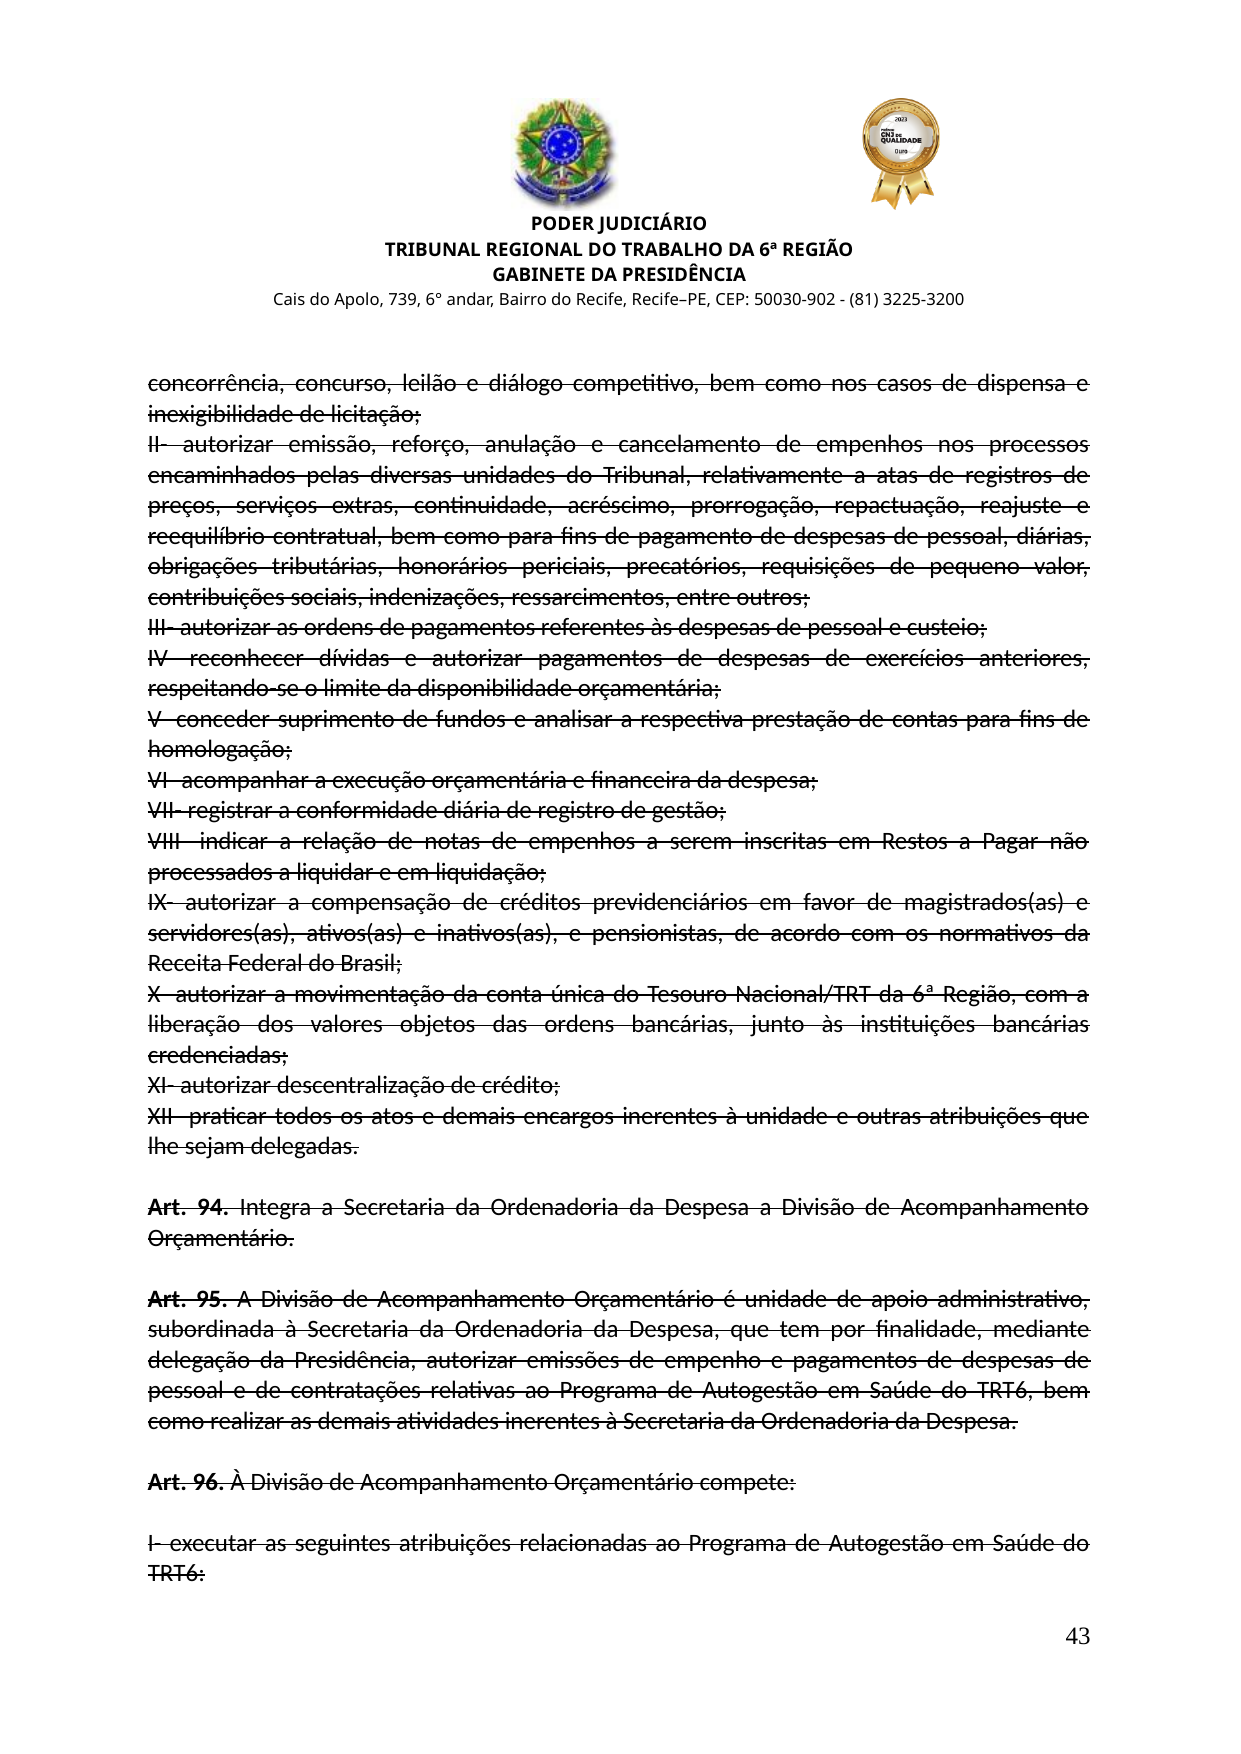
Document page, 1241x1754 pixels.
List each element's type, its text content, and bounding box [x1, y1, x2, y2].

text I- executar as seguintes atribuições relacionadas ao Programa de Autogestão em Saúde do TRT6: [147, 1545, 1090, 1588]
text Art. 95. A Divisão de Acompanhamento Orçamentário é unidade de apoio administrativo, subordinada à Secretaria da Ordenadoria da Despesa, que tem por finalidade, mediante delegação da Presidência, autorizar emissões de empenho e pagamentos de despesas de pessoal e de contratações relativas ao Programa de Autogestão em Saúde do TRT6, bem como realizar as demais atividades inerentes à Secretaria da Ordenadoria da Despesa. [147, 1392, 1090, 1436]
text VII- registrar a conformidade diária de registro de gestão; [147, 794, 1090, 825]
text Art. 95. A Divisão de Acompanhamento Orçamentário é unidade de apoio administrativo, subordinada à Secretaria da Ordenadoria da Despesa, que tem por finalidade, mediante delegação da Presidência, autorizar emissões de empenho e pagamentos de despesas de pessoal e de contratações relativas ao Programa de Autogestão em Saúde do TRT6, bem como realizar as demais atividades inerentes à Secretaria da Ordenadoria da Despesa. [147, 1331, 1090, 1360]
text II- autorizar emissão, reforço, anulação e cancelamento de empenhos nos processos encaminhados pelas diversas unidades do Tribunal, relativamente a atas de registros de preços, serviços extras, continuidade, acréscimo, prorrogação, repactuação, reajuste e reequilíbrio contratual, bem como para fins de pagamento de despesas de pessoal, diárias, obrigações tributárias, honorários periciais, precatórios, requisições de pequeno valor, contribuições sociais, indenizações, ressarcimentos, entre outros; [147, 476, 1090, 506]
picture [510, 98, 619, 211]
text X- autorizar a movimentação da conta única do Tesouro Nacional/TRT da 6ª Região, com a liberação dos valores objetos das ordens bancárias, junto às instituições bancárias credenciadas; [147, 1026, 1090, 1069]
text XI- autorizar descentralização de crédito; [147, 1069, 1090, 1100]
text Art. 94. Integra a Secretaria da Ordenadoria da Despesa a Divisão de Acompanhamento Orçamentário. [147, 1191, 1090, 1252]
text IX- autorizar a compensação de créditos previdenciários em favor de magistrados(as) e servidores(as), ativos(as) e inativos(as), e pensionistas, de acordo com os normativos da Receita Federal do Brasil; [147, 934, 1090, 978]
text II- autorizar emissão, reforço, anulação e cancelamento de empenhos nos processos encaminhados pelas diversas unidades do Tribunal, relativamente a atas de registros de preços, serviços extras, continuidade, acréscimo, prorrogação, repactuação, reajuste e reequilíbrio contratual, bem como para fins de pagamento de despesas de pessoal, diárias, obrigações tributárias, honorários periciais, precatórios, requisições de pequeno valor, contribuições sociais, indenizações, ressarcimentos, entre outros; [147, 568, 1090, 611]
text IV- reconhecer dívidas e autorizar pagamentos de despesas de exercícios anteriores, respeitando-se o limite da disponibilidade orçamentária; [147, 659, 1090, 703]
text VI- acompanhar a execução orçamentária e financeira da despesa; [147, 764, 1090, 794]
text Art. 95. A Divisão de Acompanhamento Orçamentário é unidade de apoio administrativo, subordinada à Secretaria da Ordenadoria da Despesa, que tem por finalidade, mediante delegação da Presidência, autorizar emissões de empenho e pagamentos de despesas de pessoal e de contratações relativas ao Programa de Autogestão em Saúde do TRT6, bem como realizar as demais atividades inerentes à Secretaria da Ordenadoria da Despesa. [147, 1361, 1090, 1391]
text X- autorizar a movimentação da conta única do Tesouro Nacional/TRT da 6ª Região, com a liberação dos valores objetos das ordens bancárias, junto às instituições bancárias credenciadas; [147, 978, 1090, 1025]
text II- autorizar emissão, reforço, anulação e cancelamento de empenhos nos processos encaminhados pelas diversas unidades do Tribunal, relativamente a atas de registros de preços, serviços extras, continuidade, acréscimo, prorrogação, repactuação, reajuste e reequilíbrio contratual, bem como para fins de pagamento de despesas de pessoal, diárias, obrigações tributárias, honorários periciais, precatórios, requisições de pequeno valor, contribuições sociais, indenizações, ressarcimentos, entre outros; [147, 507, 1090, 536]
text IX- autorizar a compensação de créditos previdenciários em favor de magistrados(as) e servidores(as), ativos(as) e inativos(as), e pensionistas, de acordo com os normativos da Receita Federal do Brasil; [147, 886, 1090, 903]
text V- conceder suprimento de fundos e analisar a respectiva prestação de contas para fins de homologação; [147, 703, 1090, 719]
text Art. 95. A Divisão de Acompanhamento Orçamentário é unidade de apoio administrativo, subordinada à Secretaria da Ordenadoria da Despesa, que tem por finalidade, mediante delegação da Presidência, autorizar emissões de empenho e pagamentos de despesas de pessoal e de contratações relativas ao Programa de Autogestão em Saúde do TRT6, bem como realizar as demais atividades inerentes à Secretaria da Ordenadoria da Despesa. [147, 1301, 1090, 1330]
text II- autorizar emissão, reforço, anulação e cancelamento de empenhos nos processos encaminhados pelas diversas unidades do Tribunal, relativamente a atas de registros de preços, serviços extras, continuidade, acréscimo, prorrogação, repactuação, reajuste e reequilíbrio contratual, bem como para fins de pagamento de despesas de pessoal, diárias, obrigações tributárias, honorários periciais, precatórios, requisições de pequeno valor, contribuições sociais, indenizações, ressarcimentos, entre outros; [147, 537, 1090, 567]
text I- executar as seguintes atribuições relacionadas ao Programa de Autogestão em Saúde do TRT6: [147, 1527, 1090, 1544]
text I- adjudicar o objeto da contratação e homologar os procedimentos, autorizando a emissão de empenhos em nome dos(as) fornecedores(as) ou prestadores(as) de serviços, nos processos licitatórios classificados nas modalidades de pregão (eletrônico ou presencial), concorrência, concurso, leilão e diálogo competitivo, bem como nos casos de dispensa e inexigibilidade de licitação; [147, 367, 1090, 384]
text II- autorizar emissão, reforço, anulação e cancelamento de empenhos nos processos encaminhados pelas diversas unidades do Tribunal, relativamente a atas de registros de preços, serviços extras, continuidade, acréscimo, prorrogação, repactuação, reajuste e reequilíbrio contratual, bem como para fins de pagamento de despesas de pessoal, diárias, obrigações tributárias, honorários periciais, precatórios, requisições de pequeno valor, contribuições sociais, indenizações, ressarcimentos, entre outros; [147, 428, 1090, 445]
text VIII- indicar a relação de notas de empenhos a serem inscritas em Restos a Pagar não processados a liquidar e em liquidação; [147, 825, 1090, 886]
text II- autorizar emissão, reforço, anulação e cancelamento de empenhos nos processos encaminhados pelas diversas unidades do Tribunal, relativamente a atas de registros de preços, serviços extras, continuidade, acréscimo, prorrogação, repactuação, reajuste e reequilíbrio contratual, bem como para fins de pagamento de despesas de pessoal, diárias, obrigações tributárias, honorários periciais, precatórios, requisições de pequeno valor, contribuições sociais, indenizações, ressarcimentos, entre outros; [147, 446, 1090, 475]
text IV- reconhecer dívidas e autorizar pagamentos de despesas de exercícios anteriores, respeitando-se o limite da disponibilidade orçamentária; [147, 642, 1090, 658]
picture [862, 98, 940, 210]
text Art. 95. A Divisão de Acompanhamento Orçamentário é unidade de apoio administrativo, subordinada à Secretaria da Ordenadoria da Despesa, que tem por finalidade, mediante delegação da Presidência, autorizar emissões de empenho e pagamentos de despesas de pessoal e de contratações relativas ao Programa de Autogestão em Saúde do TRT6, bem como realizar as demais atividades inerentes à Secretaria da Ordenadoria da Despesa. [147, 1283, 1090, 1299]
text IX- autorizar a compensação de créditos previdenciários em favor de magistrados(as) e servidores(as), ativos(as) e inativos(as), e pensionistas, de acordo com os normativos da Receita Federal do Brasil; [147, 904, 1090, 933]
text XII- praticar todos os atos e demais encargos inerentes à unidade e outras atribuições que lhe sejam delegadas. [147, 1100, 1090, 1161]
text Art. 96. À Divisão de Acompanhamento Orçamentário compete: [147, 1466, 1090, 1497]
picture [191, 98, 300, 211]
text I- adjudicar o objeto da contratação e homologar os procedimentos, autorizando a emissão de empenhos em nome dos(as) fornecedores(as) ou prestadores(as) de serviços, nos processos licitatórios classificados nas modalidades de pregão (eletrônico ou presencial), concorrência, concurso, leilão e diálogo competitivo, bem como nos casos de dispensa e inexigibilidade de licitação; [147, 385, 1090, 428]
text III- autorizar as ordens de pagamentos referentes às despesas de pessoal e custeio; [147, 611, 1090, 642]
text V- conceder suprimento de fundos e analisar a respectiva prestação de contas para fins de homologação; [147, 720, 1090, 764]
